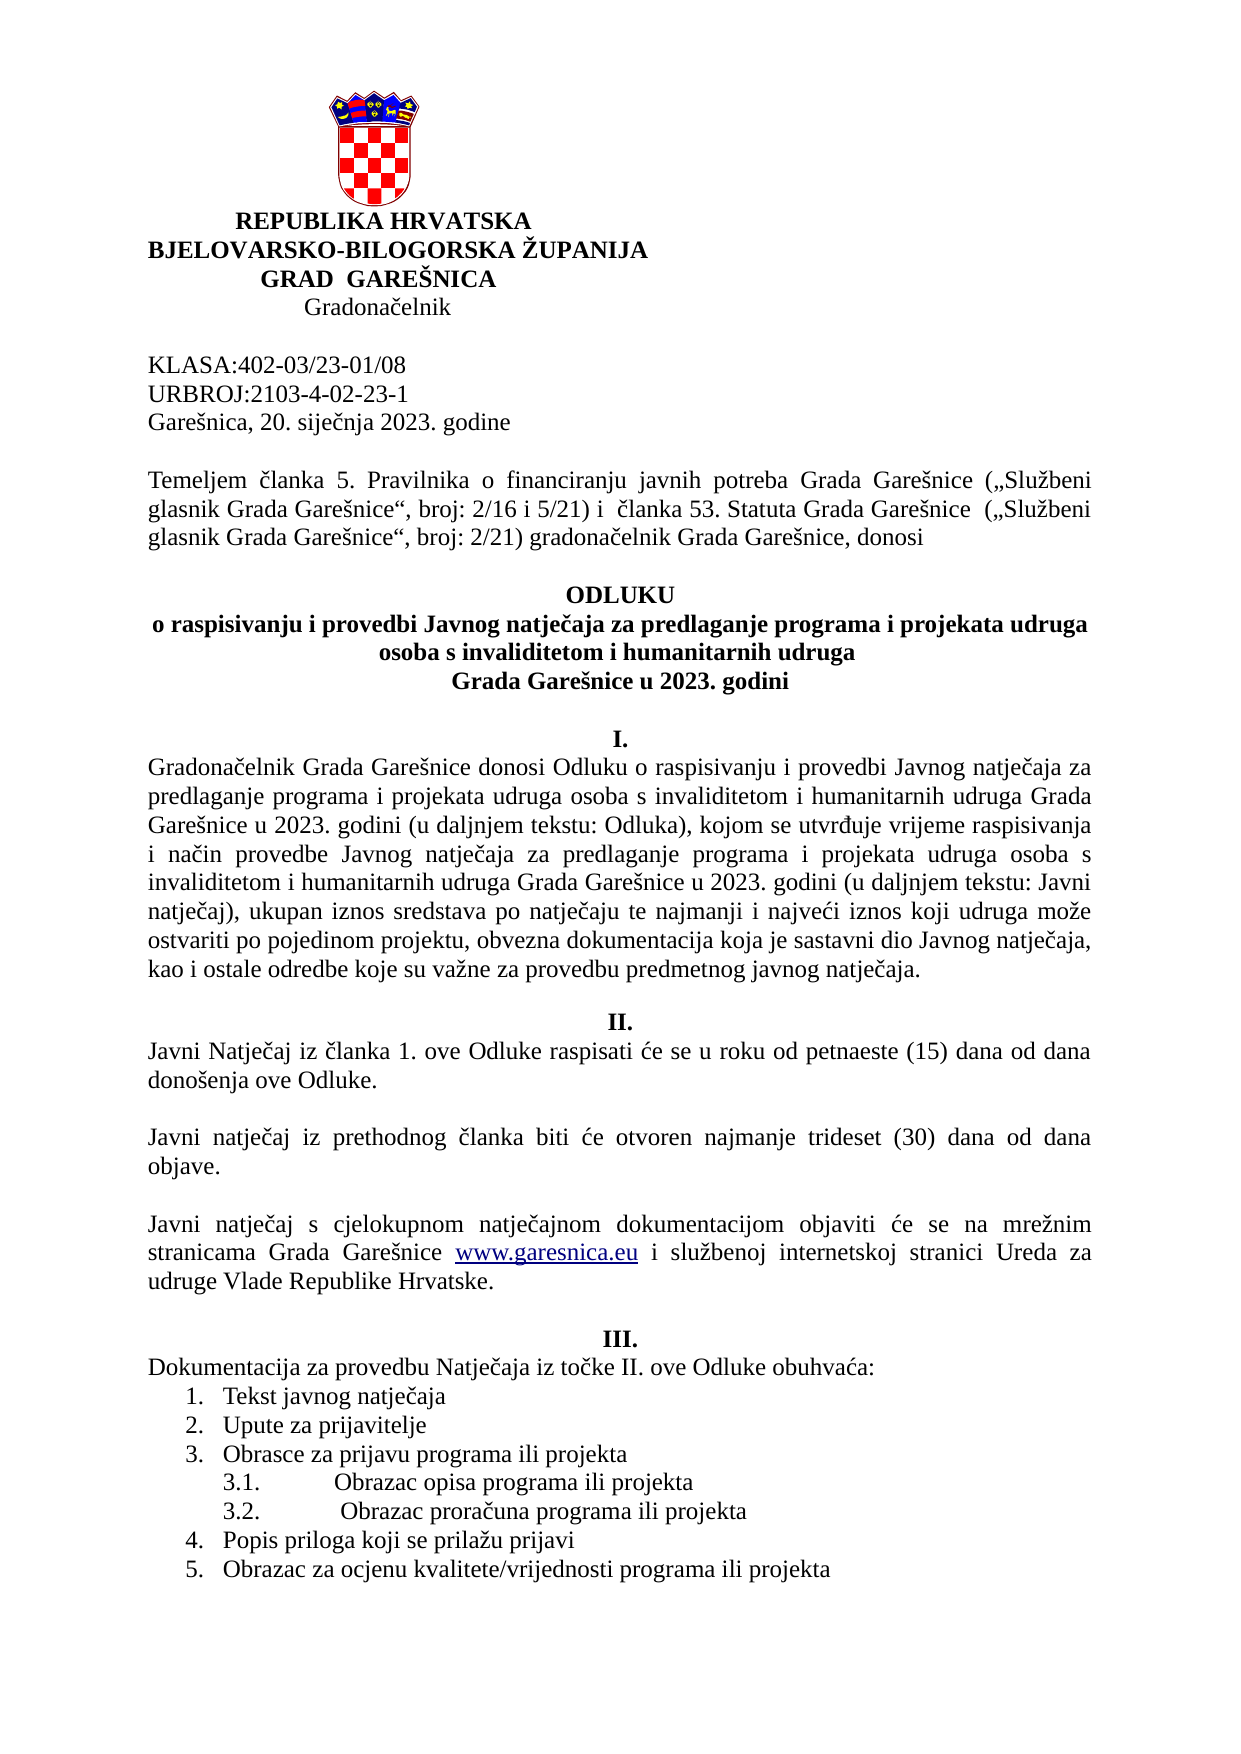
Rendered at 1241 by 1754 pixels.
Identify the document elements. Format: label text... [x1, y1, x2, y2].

list Obrazac za ocjenu kvalitete/vrijednosti programa ili projekta [185, 1554, 1093, 1582]
text KLASA:402-03/23-01/08 [148, 350, 1093, 379]
list Upute za prijavitelje [185, 1410, 1093, 1439]
text BJELOVARSKO-BILOGORSKA ŽUPANIJA [148, 235, 1093, 264]
text GRAD GAREŠNICA [148, 264, 1093, 292]
list Obrazac opisa programa ili projekta [223, 1467, 1093, 1496]
text Javni Natječaj iz članka 1. ove Odluke raspisati će se u roku od petnaeste (15) dana od dana donošenja ove Odluke. [148, 1036, 1093, 1094]
text REPUBLIKA HRVATSKA [148, 206, 1093, 235]
text Javni natječaj s cjelokupnom natječajnom dokumentacijom objaviti će se na mrežnim stranicama Grada Garešnice www.garesnica.eu i službenoj internetskoj stranici Ureda za udruge Vlade Republike Hrvatske. [148, 1209, 1093, 1295]
text Temeljem članka 5. Pravilnika o financiranju javnih potreba Grada Garešnice („Službeni glasnik Grada Garešnice“, broj: 2/16 i 5/21) i članka 53. Statuta Grada Garešnice („Službeni glasnik Grada Garešnice“, broj: 2/21) gradonačelnik Grada Garešnice, donosi [148, 465, 1093, 551]
text o raspisivanju i provedbi Javnog natječaja za predlaganje programa i projekata udruga osoba s invaliditetom i humanitarnih udruga [148, 609, 1093, 666]
text Garešnica, 20. siječnja 2023. godine [148, 407, 1093, 436]
text Gradonačelnik [148, 292, 1093, 321]
text Javni natječaj iz prethodnog članka biti će otvoren najmanje trideset (30) dana od dana objave. [148, 1122, 1093, 1180]
text I. [148, 724, 1093, 752]
list Popis priloga koji se prilažu prijavi [185, 1525, 1093, 1554]
text ODLUKU [148, 580, 1093, 609]
text Dokumentacija za provedbu Natječaja iz točke II. ove Odluke obuhvaća: [148, 1352, 1093, 1381]
text II. [148, 1007, 1093, 1036]
text URBROJ:2103-4-02-23-1 [148, 379, 1093, 407]
list Tekst javnog natječaja [185, 1381, 1093, 1410]
text Grada Garešnice u 2023. godini [148, 666, 1093, 695]
list Obrazac proračuna programa ili projekta [223, 1496, 1093, 1525]
list Obrasce za prijavu programa ili projekta [185, 1439, 1093, 1467]
text Gradonačelnik Grada Garešnice donosi Odluku o raspisivanju i provedbi Javnog natječaja za predlaganje programa i projekata udruga osoba s invaliditetom i humanitarnih udruga Grada Garešnice u 2023. godini (u daljnjem tekstu: Odluka), kojom se utvrđuje vrijeme raspisivanja i način provedbe Javnog natječaja za predlaganje programa i projekata udruga osoba s invaliditetom i humanitarnih udruga Grada Garešnice u 2023. godini (u daljnjem tekstu: Javni natječaj), ukupan iznos sredstava po natječaju te najmanji i najveći iznos koji udruga može ostvariti po pojedinom projektu, obvezna dokumentacija koja je sastavni dio Javnog natječaja, kao i ostale odredbe koje su važne za provedbu predmetnog javnog natječaja. [148, 752, 1093, 982]
text III. [148, 1324, 1093, 1352]
